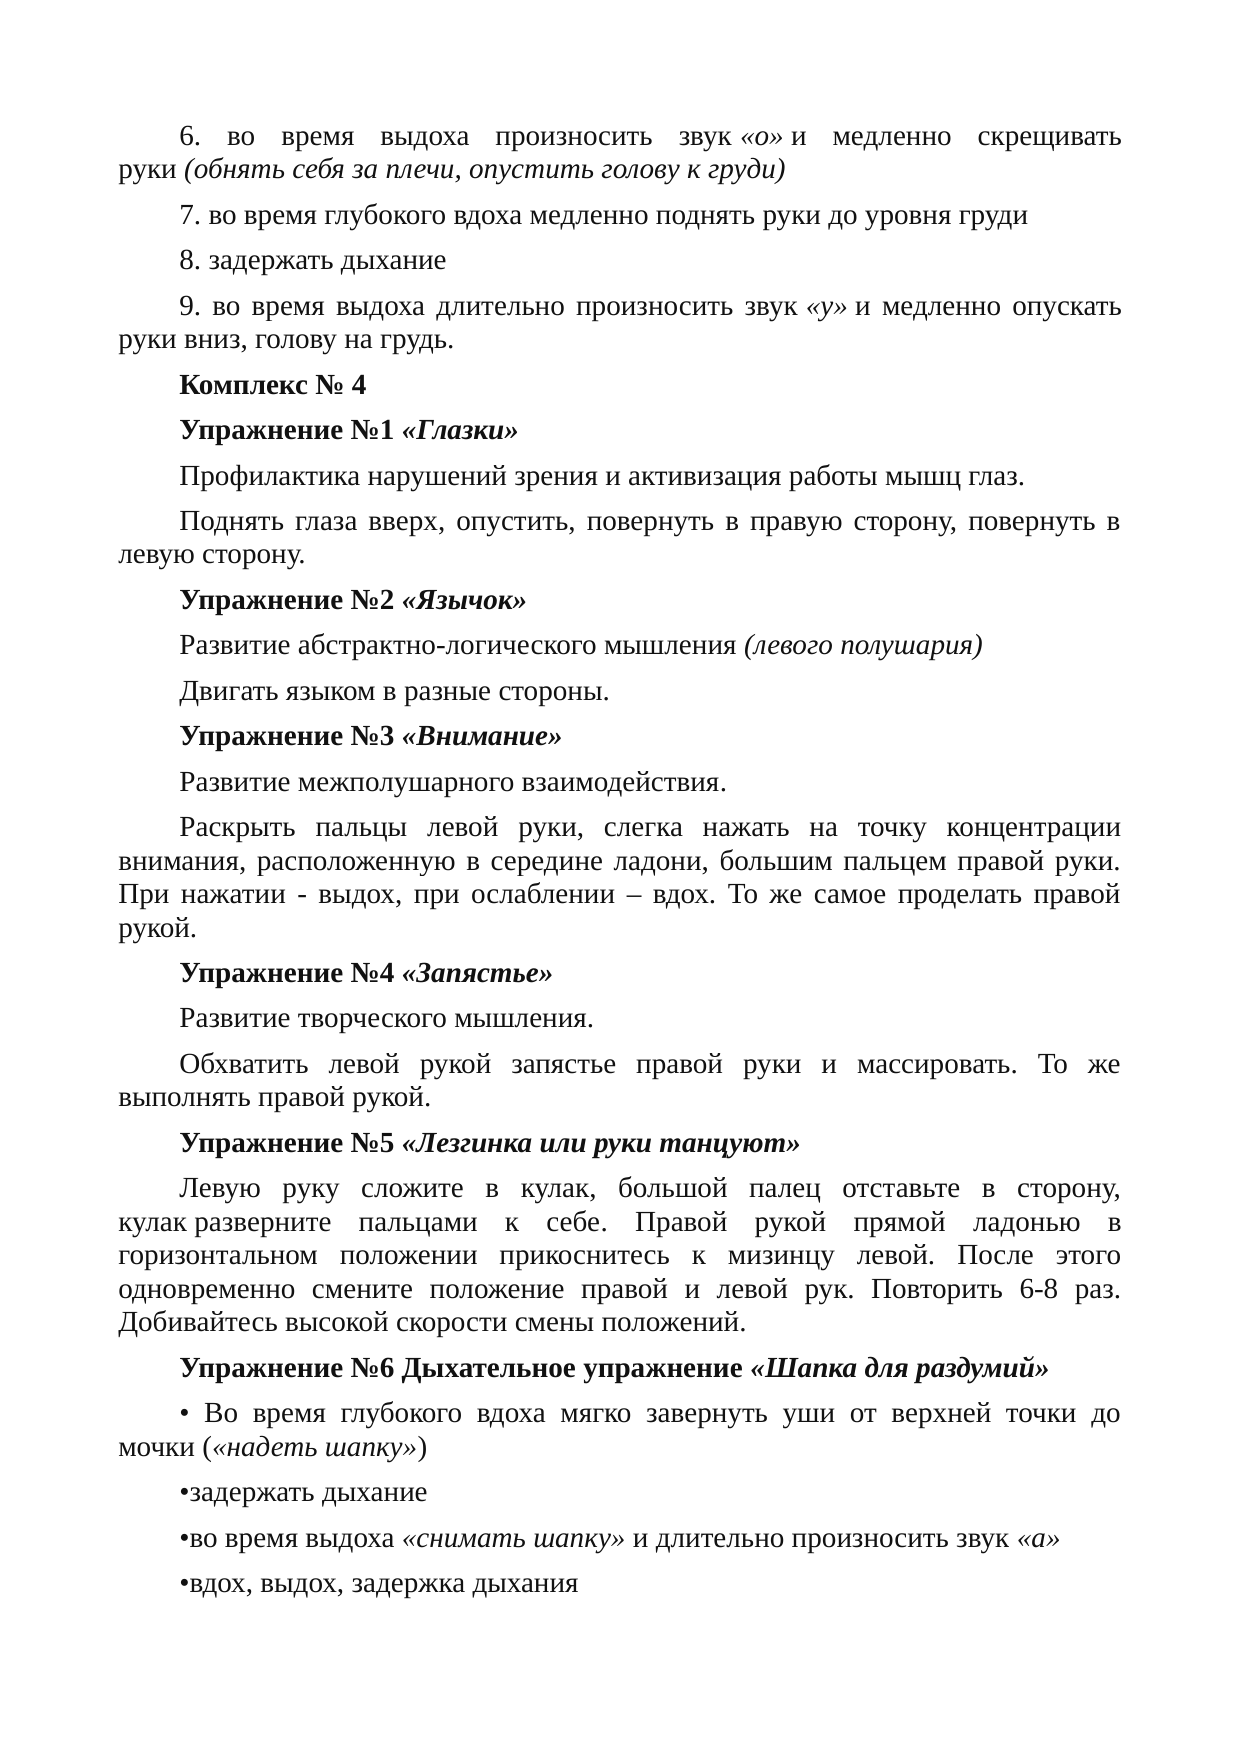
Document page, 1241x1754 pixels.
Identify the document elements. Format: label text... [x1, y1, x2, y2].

text Упражнение №1 «Глазки» [118, 412, 1122, 446]
text 6. во время выдоха произносить звук «о» и медленно скрещивать руки (обнять себя за плечи, опустить голову к груди) [118, 118, 1122, 185]
text Упражнение №4 «Запястье» [118, 955, 1122, 989]
text 9. во время выдоха длительно произносить звук «у» и медленно опускать руки вниз, голову на грудь. [118, 288, 1122, 355]
text Двигать языком в разные стороны. [118, 673, 1122, 706]
text 7. во время глубокого вдоха медленно поднять руки до уровня груди [118, 197, 1122, 231]
text Поднять глаза вверх, опустить, повернуть в правую сторону, повернуть в левую сторону. [118, 503, 1122, 570]
text Развитие творческого мышления. [118, 1001, 1122, 1034]
text •вдох, выдох, задержка дыхания [118, 1565, 1122, 1599]
text Раскрыть пальцы левой руки, слегка нажать на точку концентрации внимания, расположенную в середине ладони, большим пальцем правой руки. При нажатии - выдох, при ослаблении – вдох. То же самое проделать правой рукой. [118, 809, 1122, 943]
text •задержать дыхание [118, 1474, 1122, 1508]
text Комплекс № 4 [118, 367, 1122, 400]
text •во время выдоха «снимать шапку» и длительно произносить звук «а» [118, 1520, 1122, 1553]
text Упражнение №2 «Язычок» [118, 582, 1122, 616]
text Упражнение №3 «Внимание» [118, 718, 1122, 752]
text Развитие абстрактно-логического мышления (левого полушария) [118, 627, 1122, 661]
text Обхватить левой рукой запястье правой руки и массировать. То же выполнять правой рукой. [118, 1046, 1122, 1113]
text • Во время глубокого вдоха мягко завернуть уши от верхней точки до мочки («надеть шапку») [118, 1395, 1122, 1462]
text Профилактика нарушений зрения и активизация работы мышц глаз. [118, 458, 1122, 491]
text 8. задержать дыхание [118, 242, 1122, 276]
text Левую руку сложите в кулак, большой палец отставьте в сторону, кулак разверните пальцами к себе. Правой рукой прямой ладонью в горизонтальном положении прикоснитесь к мизинцу левой. После этого одновременно смените положение правой и левой рук. Повторить 6-8 раз. Добивайтесь высокой скорости смены положений. [118, 1170, 1122, 1338]
text Упражнение №5 «Лезгинка или руки танцуют» [118, 1125, 1122, 1158]
text Развитие межполушарного взаимодействия. [118, 764, 1122, 797]
text Упражнение №6 Дыхательное упражнение «Шапка для раздумий» [118, 1350, 1122, 1383]
